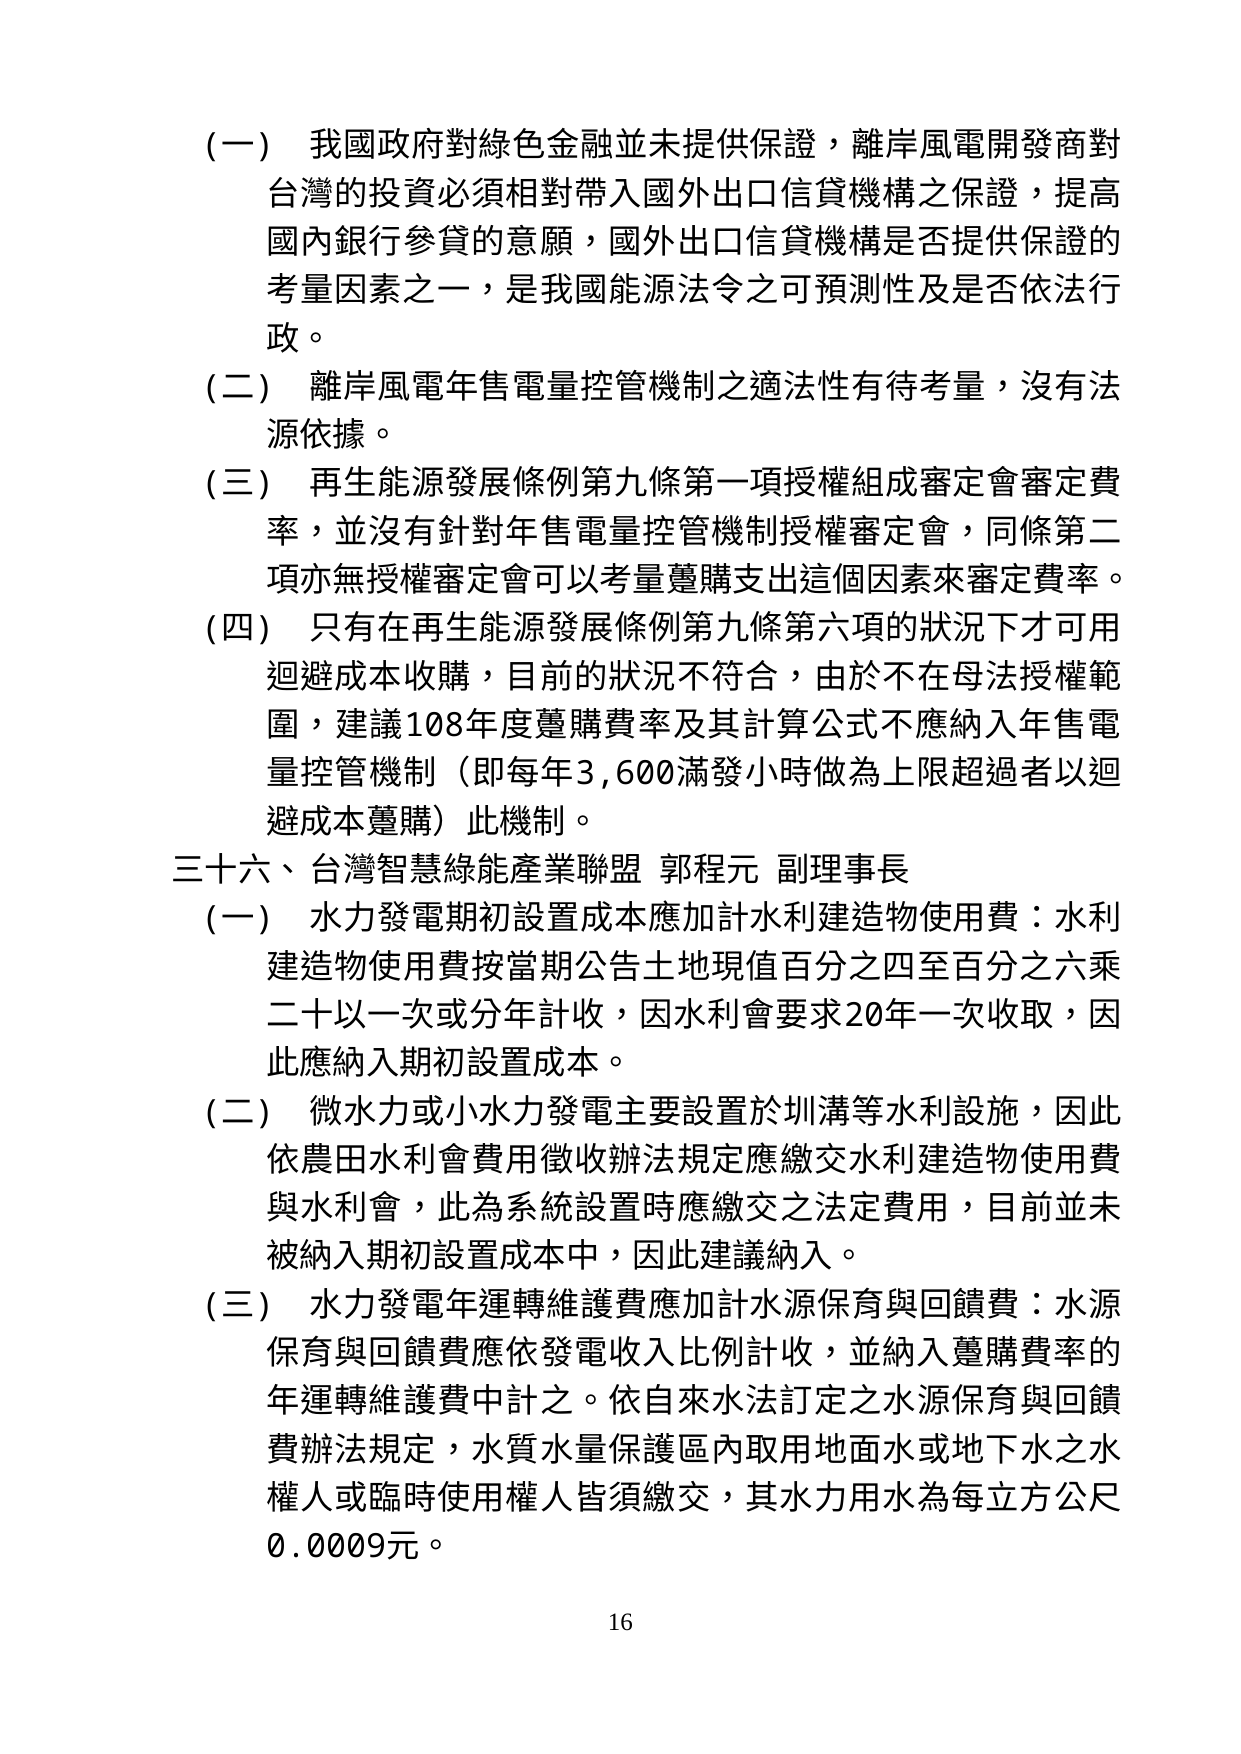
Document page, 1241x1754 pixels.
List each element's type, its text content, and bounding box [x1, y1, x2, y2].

list 再生能源發展條例第九條第一項授權組成審定會審定費率，並沒有針對年售電量控管機制授權審定會，同條第二項亦無授權審定會可以考量躉購支出這個因素來審定費率。 [201, 456, 1122, 601]
list 離岸風電年售電量控管機制之適法性有待考量，沒有法源依據。 [201, 359, 1122, 456]
list 水力發電年運轉維護費應加計水源保育與回饋費：水源保育與回饋費應依發電收入比例計收，並納入躉購費率的年運轉維護費中計之。依自來水法訂定之水源保育與回饋費辦法規定，水質水量保護區內取用地面水或地下水之水權人或臨時使用權人皆須繳交，其水力用水為每立方公尺0.0009元。 [201, 1277, 1122, 1567]
list 微水力或小水力發電主要設置於圳溝等水利設施，因此依農田水利會費用徵收辦法規定應繳交水利建造物使用費與水利會，此為系統設置時應繳交之法定費用，目前並未被納入期初設置成本中，因此建議納入。 [201, 1084, 1122, 1277]
list 水力發電期初設置成本應加計水利建造物使用費：水利建造物使用費按當期公告土地現值百分之四至百分之六乘二十以一次或分年計收，因水利會要求20年一次收取，因此應納入期初設置成本。 [201, 891, 1122, 1084]
list 台灣智慧綠能產業聯盟 郭程元 副理事長 [171, 843, 1122, 891]
list 我國政府對綠色金融並未提供保證，離岸風電開發商對台灣的投資必須相對帶入國外出口信貸機構之保證，提高國內銀行參貸的意願，國外出口信貸機構是否提供保證的考量因素之一，是我國能源法令之可預測性及是否依法行政。 [201, 118, 1122, 359]
list 只有在再生能源發展條例第九條第六項的狀況下才可用迴避成本收購，目前的狀況不符合，由於不在母法授權範圍，建議108年度躉購費率及其計算公式不應納入年售電量控管機制（即每年3,600滿發小時做為上限超過者以迴避成本躉購）此機制。 [201, 601, 1122, 843]
